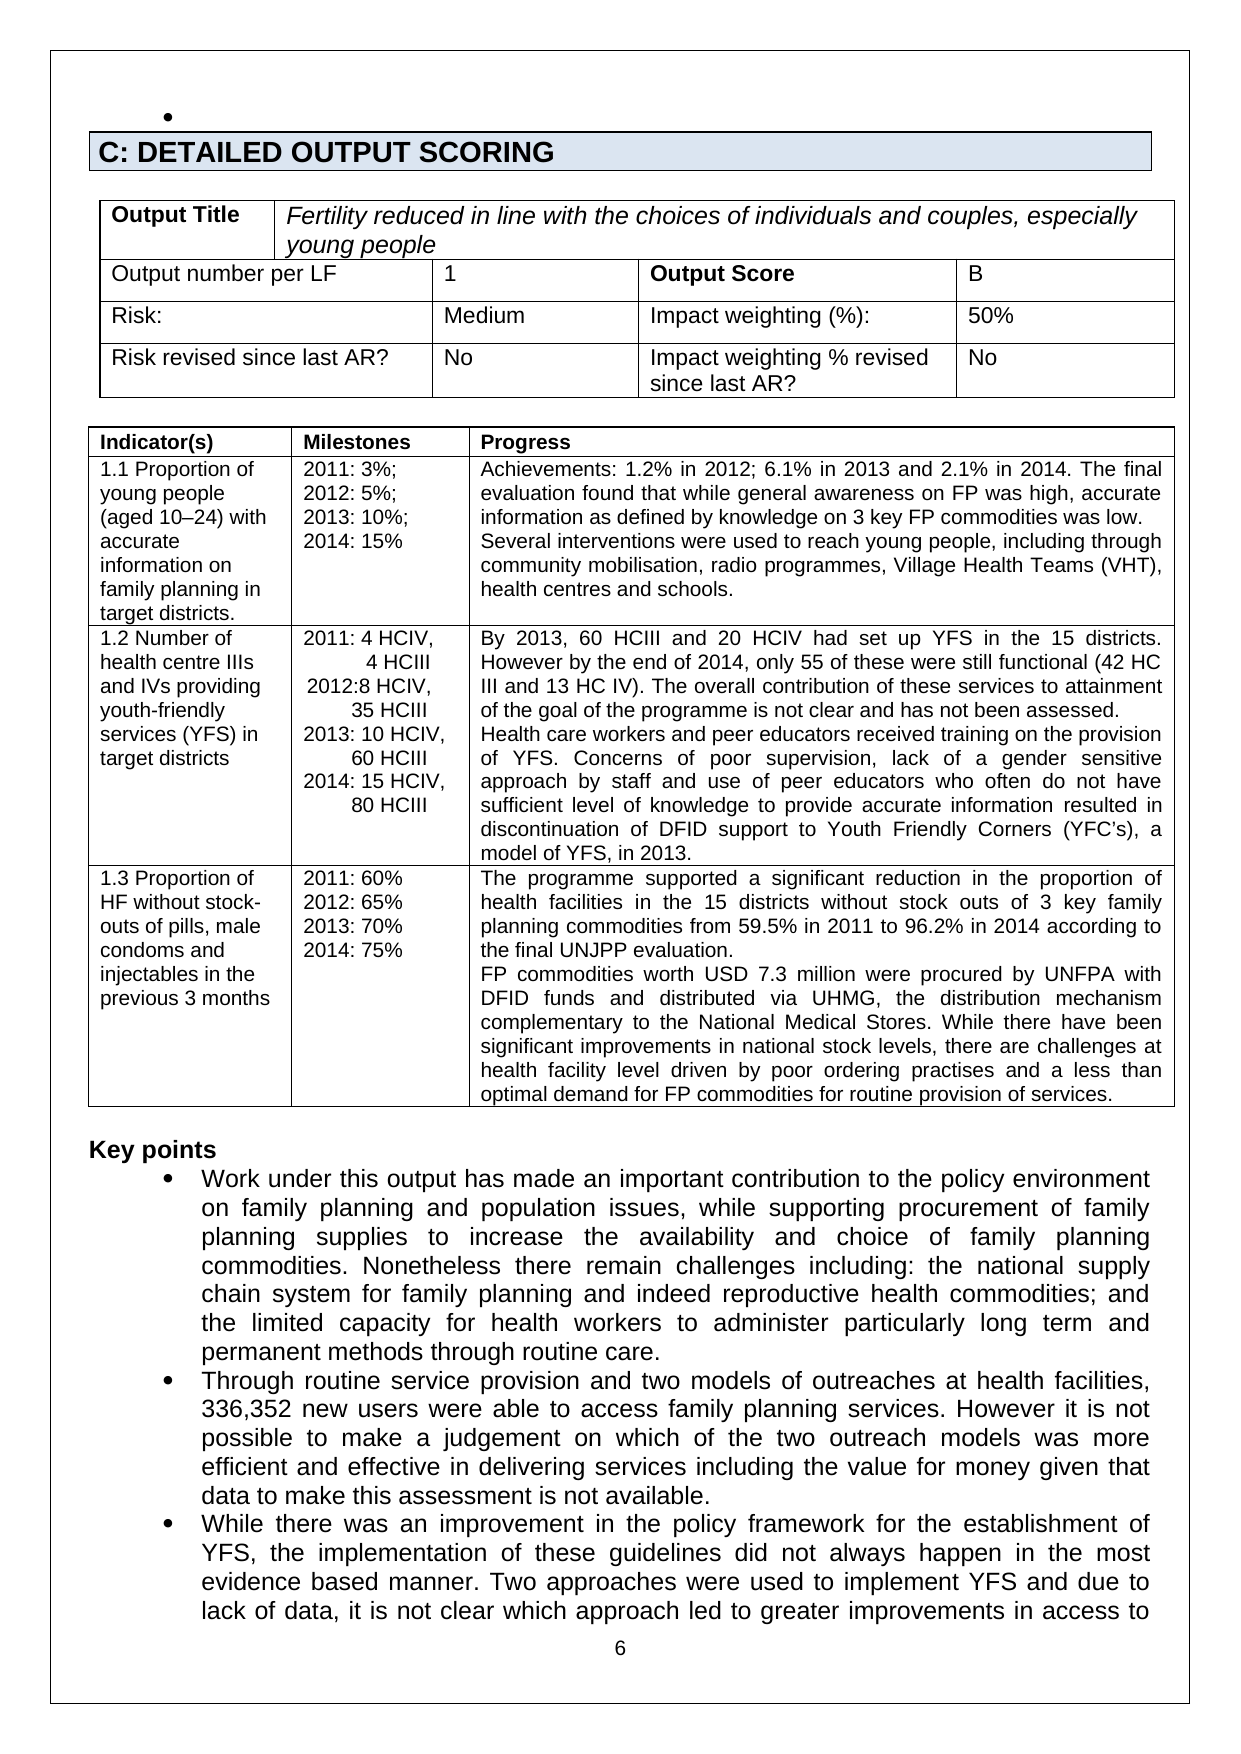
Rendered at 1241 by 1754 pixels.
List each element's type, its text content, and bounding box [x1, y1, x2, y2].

table_cell Output number per LF [101, 260, 432, 301]
table_cell No [433, 344, 638, 397]
table_cell No [957, 344, 1174, 397]
table_cell By 2013, 60 HCIII and 20 HCIV had set up YFS in the 15 districts. However by the end of 2014, only 55 of these were still functional (42 HC III and 13 HC IV). The overall contribution of these services to attainment of the goal of the programme is not clear and has not been assessed. Health care workers and peer educators received training on the provision of YFS. Concerns of poor supervision, lack of a gender sensitive approach by staff and use of peer educators who often do not have sufficient level of knowledge to provide accurate information resulted in discontinuation of DFID support to Youth Friendly Corners (YFC’s), a model of YFS, in 2013. [470, 626, 1174, 865]
table_cell 50% [957, 302, 1174, 343]
table_cell The programme supported a significant reduction in the proportion of health facilities in the 15 districts without stock outs of 3 key family planning commodities from 59.5% in 2011 to 96.2% in 2014 according to the final UNJPP evaluation. FP commodities worth USD 7.3 million were procured by UNFPA with DFID funds and distributed via UHMG, the distribution mechanism complementary to the National Medical Stores. While there have been significant improvements in national stock levels, there are challenges at health facility level driven by poor ordering practises and a less than optimal demand for FP commodities for routine provision of services. [470, 866, 1174, 1106]
table_cell Risk revised since last AR? [101, 344, 432, 397]
table_header Milestones [292, 428, 469, 456]
table_cell B [957, 260, 1174, 301]
table_cell Output Score [639, 260, 956, 301]
table_cell Impact weighting (%): [639, 302, 956, 343]
table_header Fertility reduced in line with the choices of individuals and couples, especially young people [275, 201, 1174, 258]
subtitle C: DETAILED OUTPUT SCORING [90, 133, 1151, 170]
table_cell 1 [433, 260, 638, 301]
table_header Indicator(s) [89, 428, 291, 456]
table_cell 2011: 3%; 2012: 5%; 2013: 10%; 2014: 15% [292, 457, 469, 624]
list While there was an improvement in the policy framework for the establishment of YFS, the implementation of these guidelines did not always happen in the most evidence based manner. Two approaches were used to implement YFS and due to lack of data, it is not clear which approach led to greater improvements in access to [164, 1509, 1152, 1624]
table_cell Medium [433, 302, 638, 343]
table_cell Achievements: 1.2% in 2012; 6.1% in 2013 and 2.1% in 2014. The final evaluation found that while general awareness on FP was high, accurate information as defined by knowledge on 3 key FP commodities was low. Several interventions were used to reach young people, including through community mobilisation, radio programmes, Village Health Teams (VHT), health centres and schools. [470, 457, 1174, 624]
table_cell 1.3 Proportion of HF without stock-outs of pills, male condoms and injectables in the previous 3 months [89, 866, 291, 1106]
table_cell 1.1 Proportion of young people (aged 10–24) with accurate information on family planning in target districts. [89, 457, 291, 624]
text Key points [89, 1136, 1152, 1164]
table_cell Risk: [101, 302, 432, 343]
table_header Output Title [101, 201, 274, 258]
table_cell 2011: 4 HCIV, 4 HCIII 2012:8 HCIV, 35 HCIII 2013: 10 HCIV, 60 HCIII 2014: 15 HCIV, 80 HCIII [292, 626, 469, 865]
table_cell Impact weighting % revised since last AR? [639, 344, 956, 397]
table_header Progress [470, 428, 1174, 456]
list Through routine service provision and two models of outreaches at health facilities, 336,352 new users were able to access family planning services. However it is not possible to make a judgement on which of the two outreach models was more efficient and effective in delivering services including the value for money given that data to make this assessment is not available. [164, 1366, 1152, 1509]
list Work under this output has made an important contribution to the policy environment on family planning and population issues, while supporting procurement of family planning supplies to increase the availability and choice of family planning commodities. Nonetheless there remain challenges including: the national supply chain system for family planning and indeed reproductive health commodities; and the limited capacity for health workers to administer particularly long term and permanent methods through routine care. [164, 1164, 1152, 1366]
table_cell 2011: 60% 2012: 65% 2013: 70% 2014: 75% [292, 866, 469, 1106]
table_cell 1.2 Number of health centre IIIs and IVs providing youth-friendly services (YFS) in target districts [89, 626, 291, 865]
